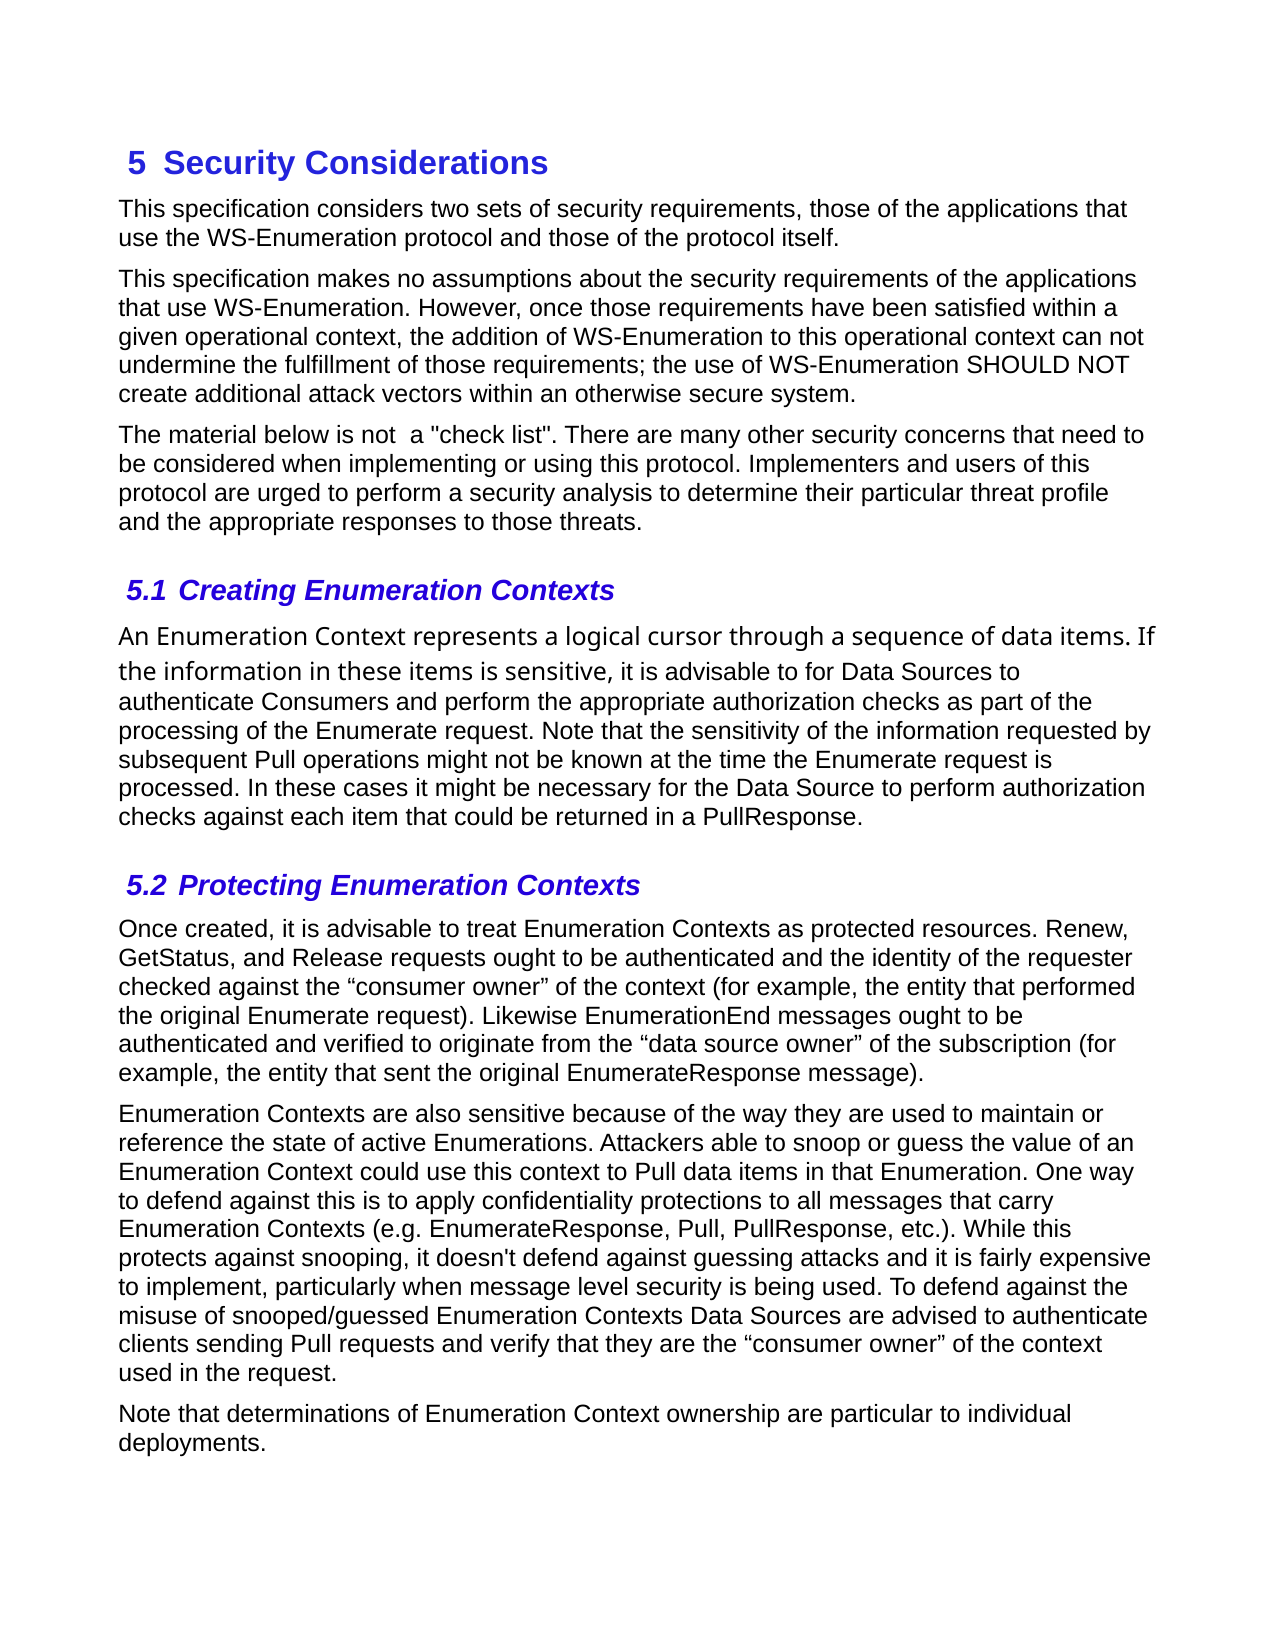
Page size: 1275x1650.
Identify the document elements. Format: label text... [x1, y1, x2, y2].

text Enumeration Contexts are also sensitive because of the way they are used to maintain or reference the state of active Enumerations. Attackers able to snoop or guess the value of an Enumeration Context could use this context to Pull data items in that Enumeration. One way to defend against this is to apply confidentiality protections to all messages that carry Enumeration Contexts (e.g. EnumerateResponse, Pull, PullResponse, etc.). While this protects against snooping, it doesn't defend against guessing attacks and it is fairly expensive to implement, particularly when message level security is being used. To defend against the misuse of snooped/guessed Enumeration Contexts Data Sources are advised to authenticate clients sending Pull requests and verify that they are the “consumer owner” of the context used in the request. [118, 1099, 1157, 1387]
subtitle Protecting Enumeration Contexts [118, 868, 1157, 902]
text An Enumeration Context represents a logical cursor through a sequence of data items. If the information in these items is sensitive, it is advisable to for Data Sources to authenticate Consumers and perform the appropriate authorization checks as part of the processing of the Enumerate request. Note that the sensitivity of the information requested by subsequent Pull operations might not be known at the time the Enumerate request is processed. In these cases it might be necessary for the Data Source to perform authorization checks against each item that could be returned in a PullResponse. [118, 619, 1157, 831]
text This specification makes no assumptions about the security requirements of the applications that use WS-Enumeration. However, once those requirements have been satisfied within a given operational context, the addition of WS-Enumeration to this operational context can not undermine the fulfillment of those requirements; the use of WS-Enumeration SHOULD NOT create additional attack vectors within an otherwise secure system. [118, 264, 1157, 408]
subtitle Security Considerations [118, 143, 1157, 182]
text Note that determinations of Enumeration Context ownership are particular to individual deployments. [118, 1399, 1157, 1457]
text Once created, it is advisable to treat Enumeration Contexts as protected resources. Renew, GetStatus, and Release requests ought to be authenticated and the identity of the requester checked against the “consumer owner” of the context (for example, the entity that performed the original Enumerate request). Likewise EnumerationEnd messages ought to be authenticated and verified to originate from the “data source owner” of the subscription (for example, the entity that sent the original EnumerateResponse message). [118, 914, 1157, 1087]
text The material below is not a "check list". There are many other security concerns that need to be considered when implementing or using this protocol. Implementers and users of this protocol are urged to perform a security analysis to determine their particular threat profile and the appropriate responses to those threats. [118, 421, 1157, 536]
text This specification considers two sets of security requirements, those of the applications that use the WS-Enumeration protocol and those of the protocol itself. [118, 194, 1157, 252]
subtitle Creating Enumeration Contexts [118, 573, 1157, 607]
